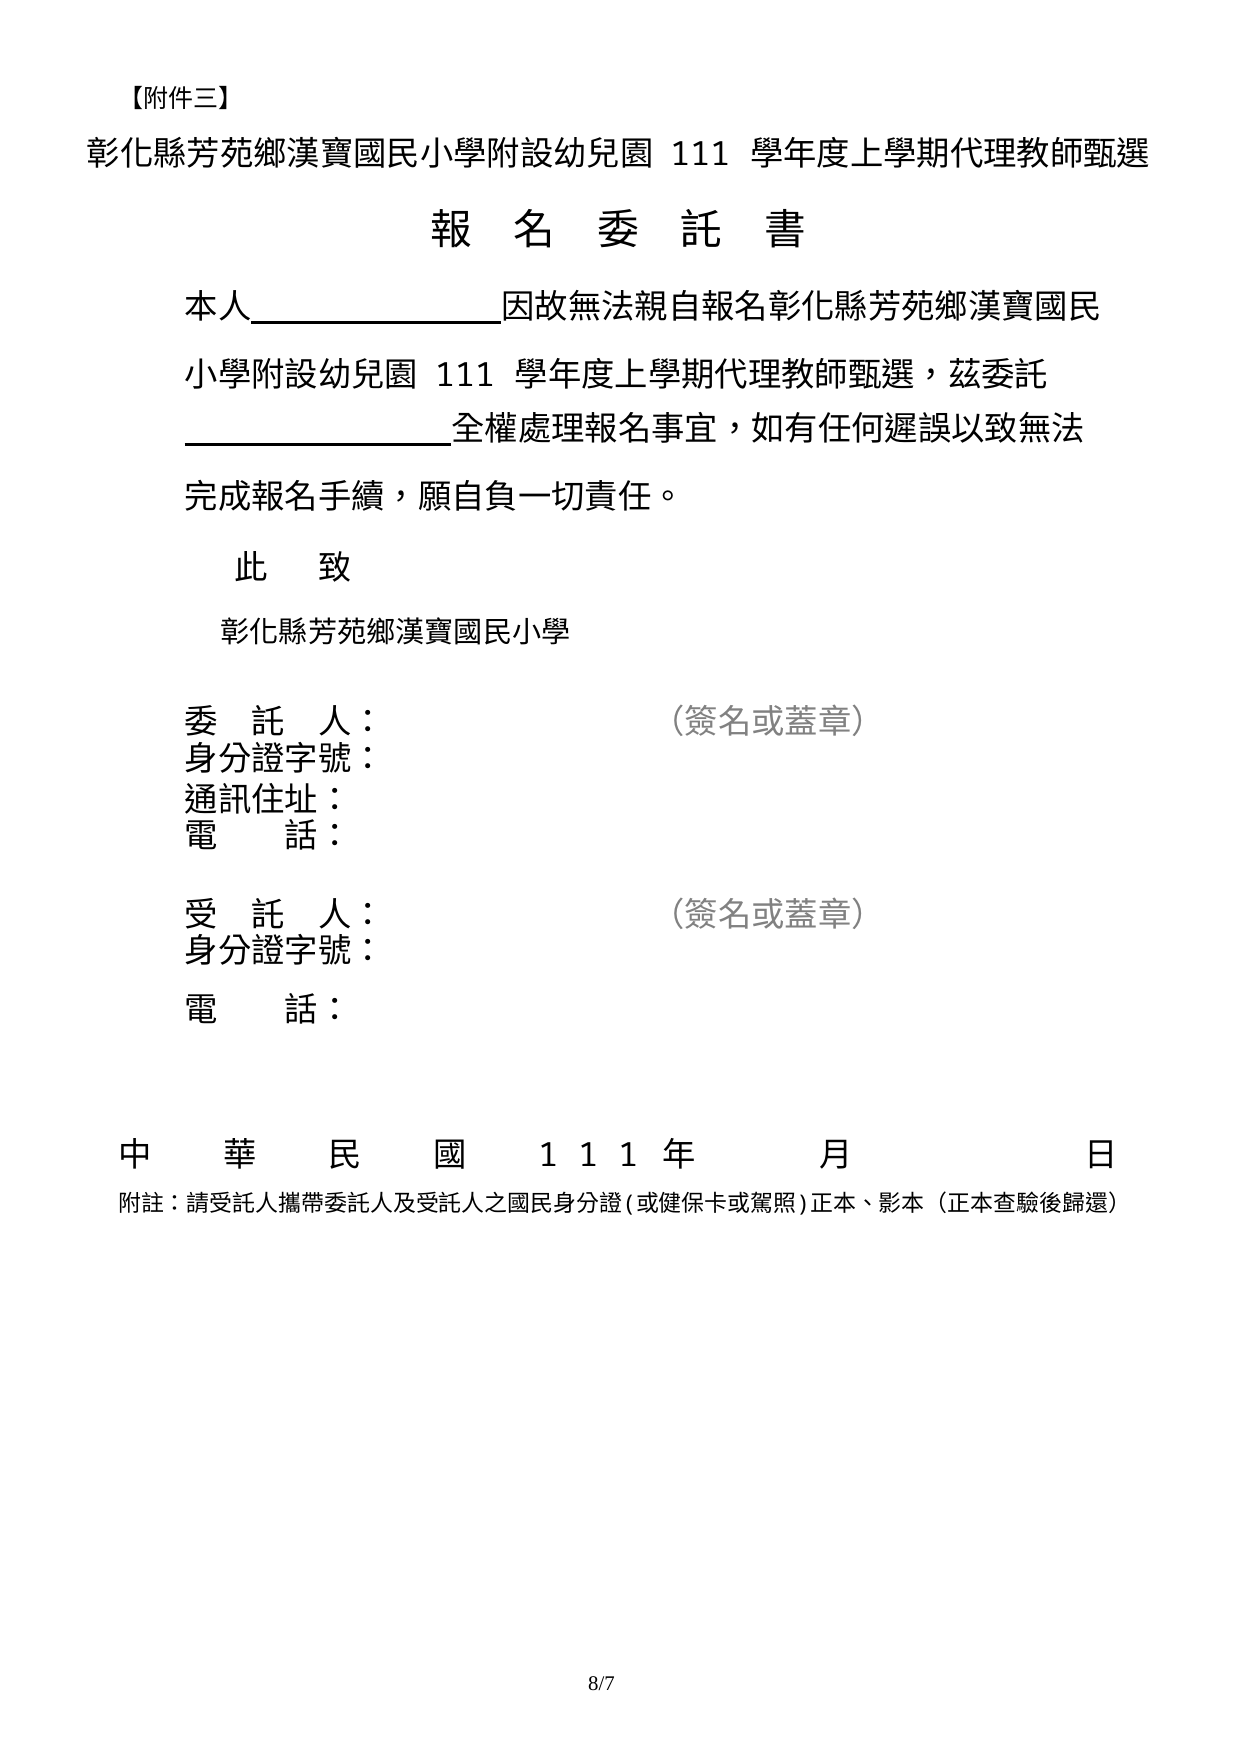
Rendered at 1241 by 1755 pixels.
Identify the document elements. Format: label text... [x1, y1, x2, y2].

text 【附件三】 [118, 75, 1159, 116]
text 電 話： [184, 972, 1159, 1034]
text 報 名 委 託 書 [81, 177, 1154, 261]
text 中 華 民 國 1 1 1 年 月 日 [118, 1115, 1159, 1179]
subtitle 本人 因故無法親自報名彰化縣芳苑鄉漢寶國民 [184, 280, 1159, 328]
text 受 託 人： （簽名或蓋章） 身分證字號： [184, 895, 885, 972]
text 全權處理報名事宜，如有任何遲誤以致無法 [184, 402, 1159, 450]
text 完成報名手續，願自負一切責任。 [184, 461, 1159, 520]
text 委 託 人： （簽名或蓋章） 身分證字號： [184, 702, 885, 780]
text 附註：請受託人攜帶委託人及受託人之國民身分證(或健保卡或駕照)正本、影本（正本查驗後歸還） [118, 1179, 1159, 1220]
subtitle 彰化縣芳苑鄉漢寶國民小學附設幼兒園 111 學年度上學期代理教師甄選 [82, 116, 1154, 177]
text 此 致 [234, 541, 1159, 589]
text 小學附設幼兒園 111 學年度上學期代理教師甄選，茲委託 [184, 339, 1159, 398]
text 通訊住址： 電 話： [184, 780, 352, 858]
text 彰化縣芳苑鄉漢寶國民小學 [220, 609, 1159, 651]
